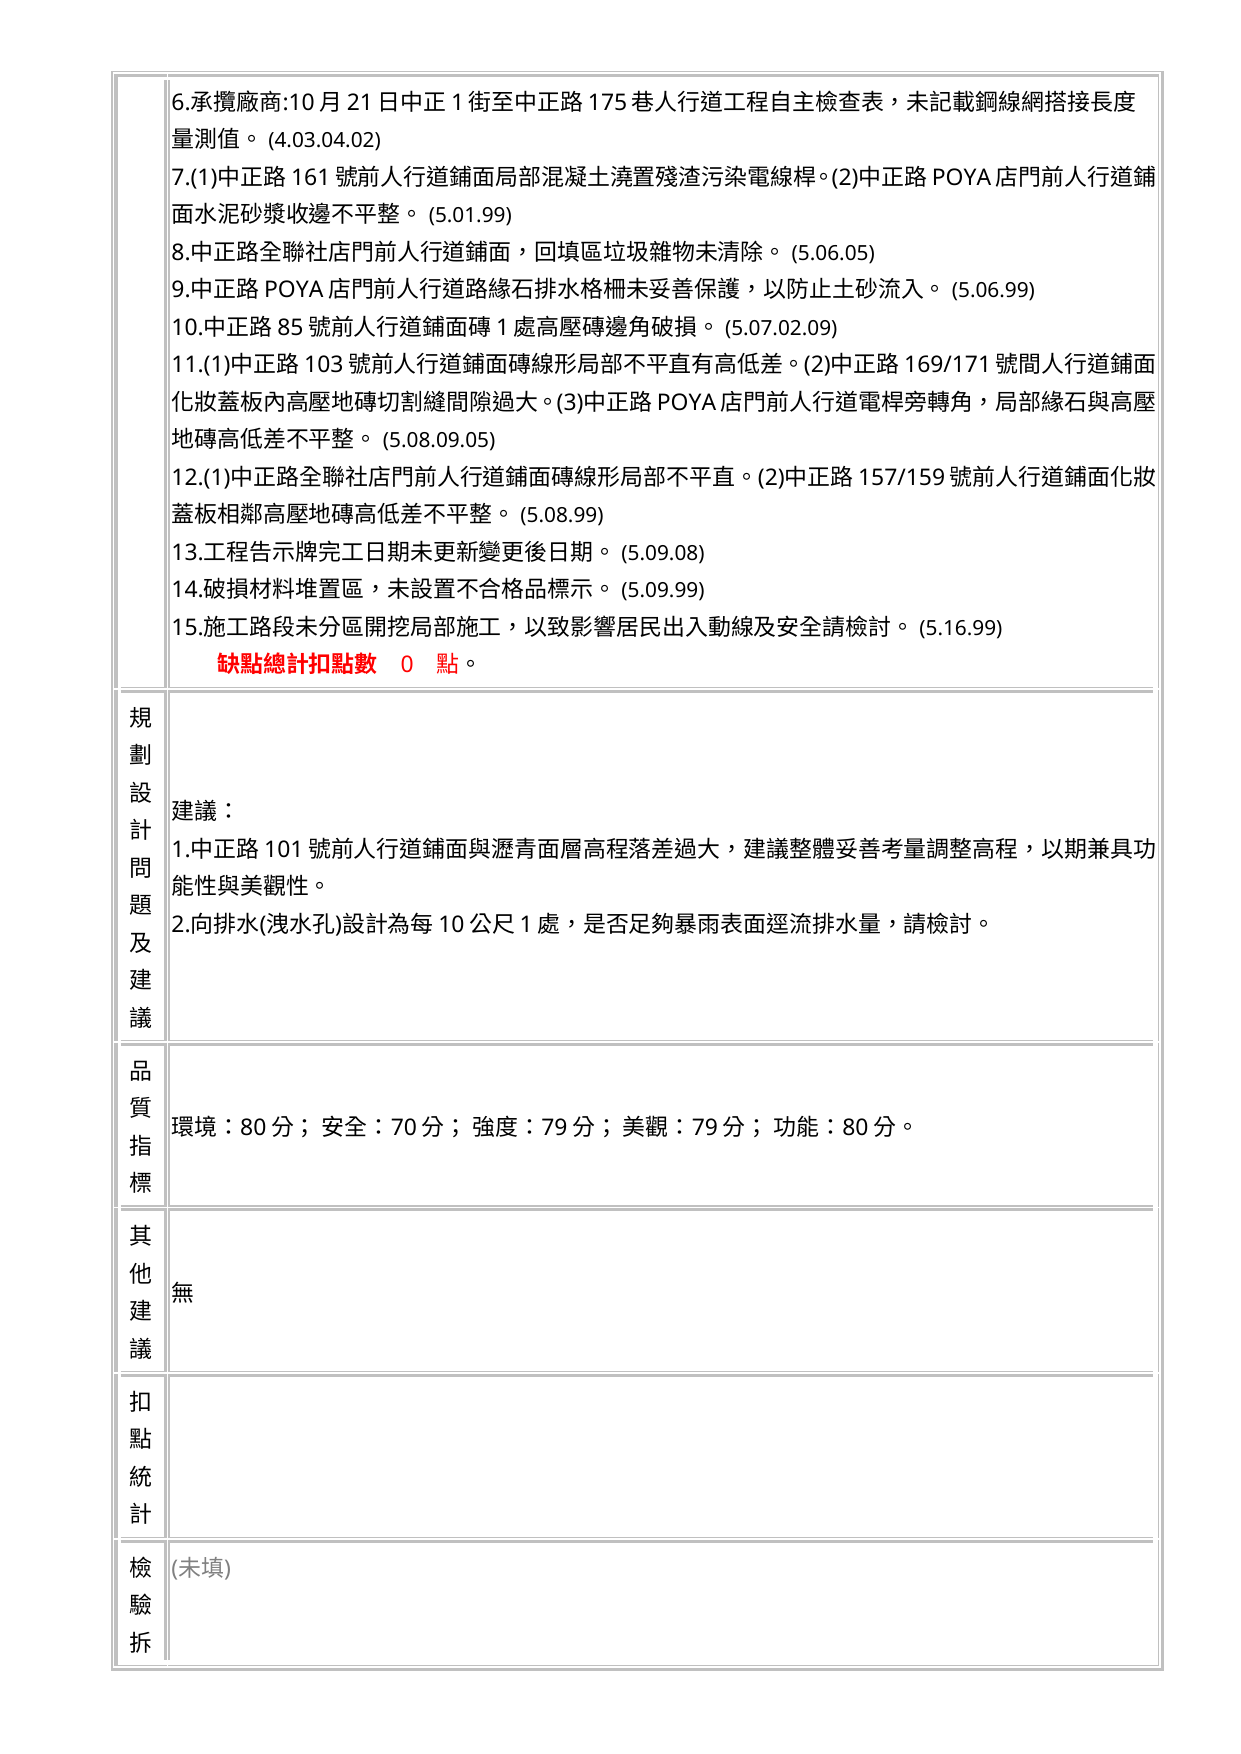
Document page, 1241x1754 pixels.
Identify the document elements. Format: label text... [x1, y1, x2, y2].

table_cell 規劃 設計 問題 及 建議 [114, 686, 167, 1039]
table_cell 建議： 1.中正路101號前人行道鋪面與瀝青面層高程落差過大，建議整體妥善考量調整高程，以期兼具功能性與美觀性。 2.向排水(洩水孔)設計為每10公尺1處，是否足夠暴雨表面逕流排水量，請檢討。 [167, 686, 1161, 1039]
table_cell 品 質 指 標 [114, 1040, 167, 1205]
table_cell 檢 驗 拆 [114, 1536, 167, 1664]
table_cell 6.承攬廠商:10月21日中正1街至中正路175巷人行道工程自主檢查表，未記載鋼線網搭接長度量測值。 (4.03.04.02) 7.(1)中正路161號前人行道鋪面局部混凝土澆置殘渣污染電線桿。(2)中正路POYA店門前人行道鋪面水泥砂漿收邊不平整。 (5.01.99) 8.中正路全聯社店門前人行道鋪面，回填區垃圾雜物未清除。 (5.06.05) 9.中正路POYA店門前人行道路緣石排水格柵未妥善保護，以防止土砂流入。 (5.06.99) 10.中正路85號前人行道鋪面磚1處高壓磚邊角破損。 (5.07.02.09) 11.(1)中正路103號前人行道鋪面磚線形局部不平直有高低差。(2)中正路169/171號間人行道鋪面化妝蓋板內高壓地磚切割縫間隙過大。(3)中正路POYA店門前人行道電桿旁轉角，局部緣石與高壓地磚高低差不平整。 (5.08.09.05) 12.(1)中正路全聯社店門前人行道鋪面磚線形局部不平直。(2)中正路157/159號前人行道鋪面化妝蓋板相鄰高壓地磚高低差不平整。 (5.08.99) 13.工程告示牌完工日期未更新變更後日期。 (5.09.08) 14.破損材料堆置區，未設置不合格品標示。 (5.09.99) 15.施工路段未分區開挖局部施工，以致影響居民出入動線及安全請檢討。 (5.16.99) 缺點總計扣點數 0 點。 [167, 72, 1161, 686]
table_cell [118, 77, 167, 686]
table_cell [167, 1371, 1161, 1536]
table_cell 無 [167, 1205, 1161, 1371]
table_cell 其 他 建 議 [114, 1205, 167, 1371]
table_cell 扣 點 統 計 [114, 1371, 167, 1536]
table_cell 環境：80分； 安全：70分； 強度：79分； 美觀：79分； 功能：80分。 [167, 1040, 1161, 1205]
table_cell (未填) [167, 1536, 1161, 1664]
